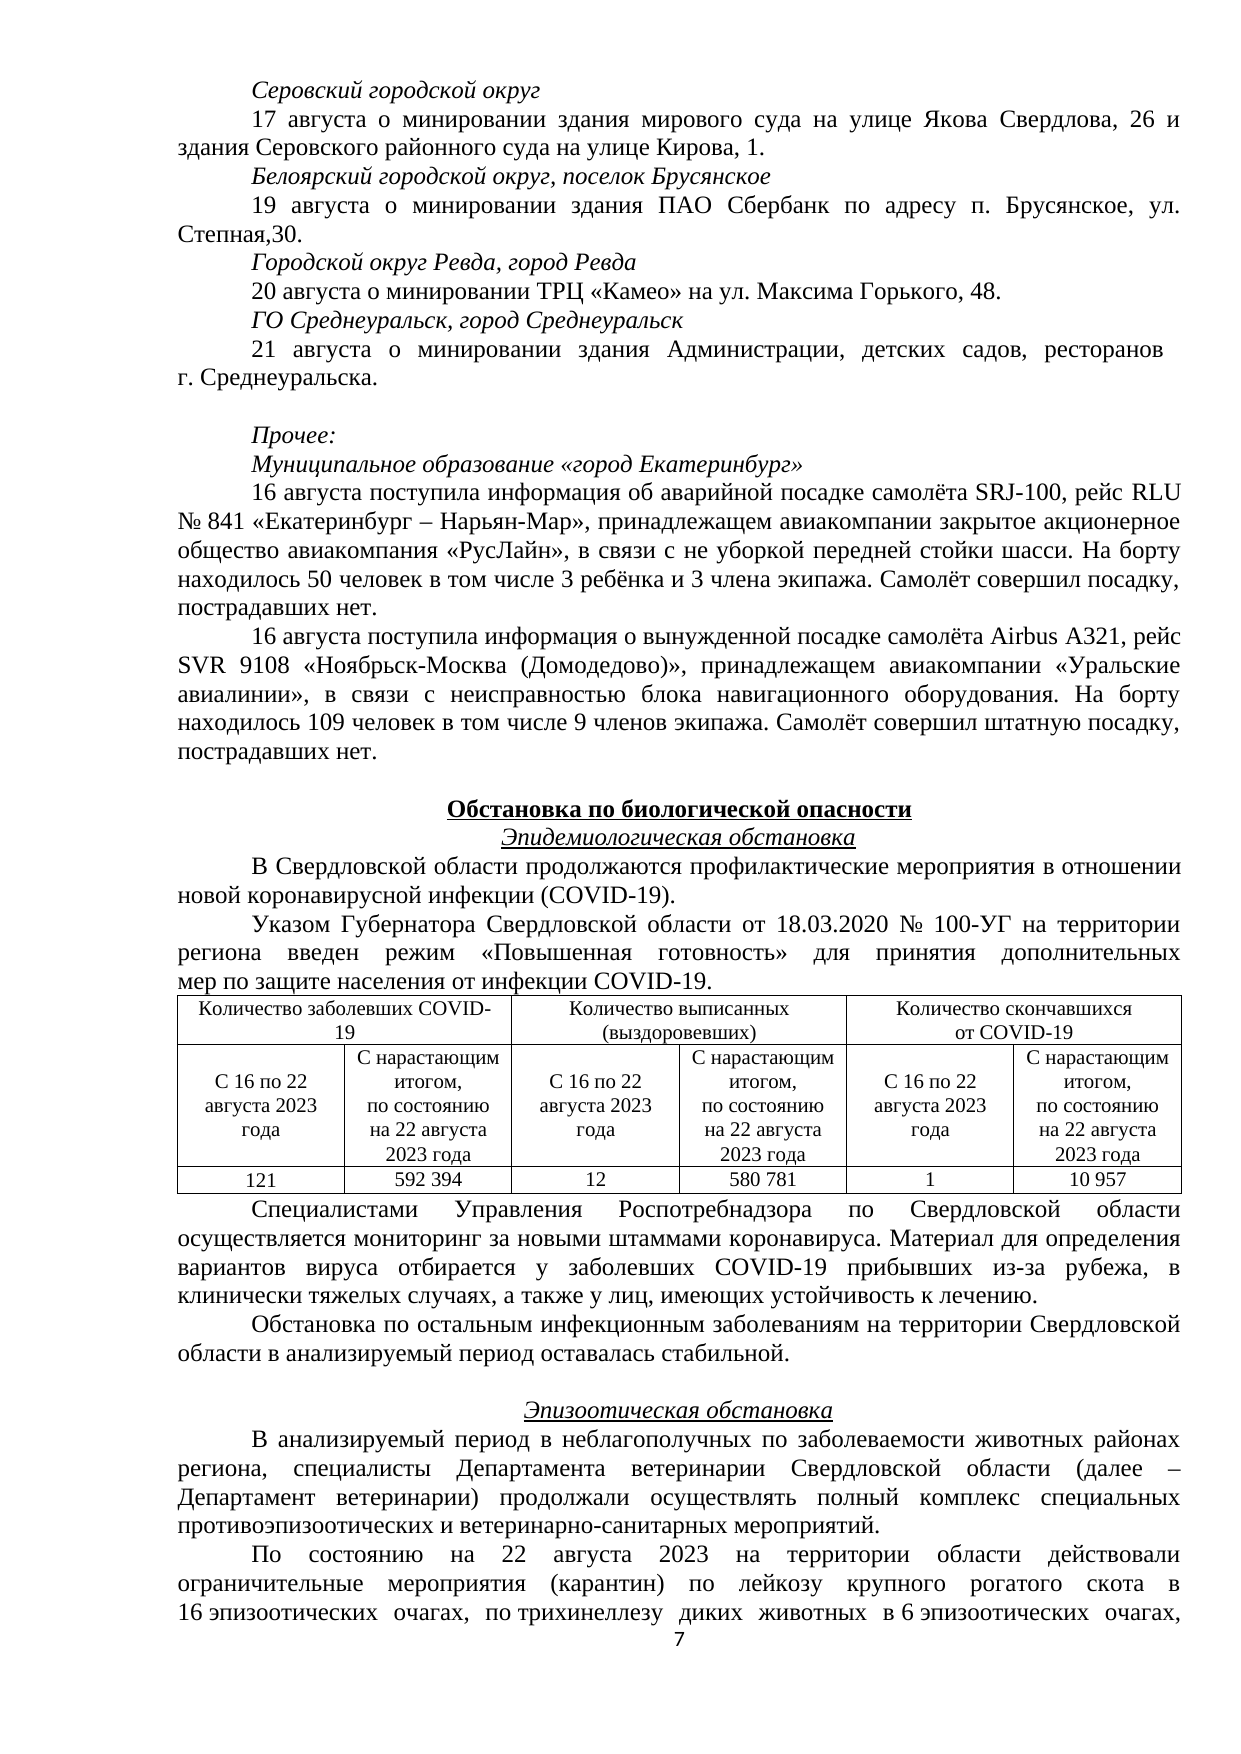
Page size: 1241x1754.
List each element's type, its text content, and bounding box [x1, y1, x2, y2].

table_cell 1 [847, 1167, 1013, 1193]
text Белоярский городской округ, поселок Брусянское [177, 161, 1181, 190]
table_header Количество выписанных (выздоровевших) [512, 996, 846, 1044]
text Эпидемиологическая обстановка [177, 822, 1181, 851]
text Специалистами Управления Роспотребнадзора по Свердловской области осуществляется мониторинг за новыми штаммами коронавируса. Материал для определения вариантов вируса отбирается у заболевших COVID-19 прибывших из-за рубежа, в клинически тяжелых случаях, а также у лиц, имеющих устойчивость к лечению. [177, 1194, 1181, 1309]
table_cell С 16 по 22 августа 2023 года [847, 1045, 1013, 1166]
text 17 августа о минировании здания мирового суда на улице Якова Свердлова, 26 и здания Серовского районного суда на улице Кирова, 1. [177, 104, 1181, 161]
text Обстановка по биологической опасности [177, 794, 1181, 822]
table_cell 121 [178, 1167, 344, 1193]
table_cell С 16 по 22 августа 2023 года [178, 1045, 344, 1166]
table_cell 12 [512, 1167, 679, 1193]
text ГО Среднеуральск, город Среднеуральск [177, 305, 1181, 334]
table_cell 10 957 [1014, 1167, 1181, 1193]
text Серовский городской округ [177, 75, 1181, 104]
text В анализируемый период в неблагополучных по заболеваемости животных районах региона, специалисты Департамента ветеринарии Свердловской области (далее – Департамент ветеринарии) продолжали осуществлять полный комплекс специальных противоэпизоотических и ветеринарно-санитарных мероприятий. [177, 1424, 1181, 1539]
text 16 августа поступила информация о вынужденной посадке самолёта Airbus A321, рейс SVR 9108 «Ноябрьск-Москва (Домодедово)», принадлежащем авиакомпании «Уральские авиалинии», в связи с неисправностью блока навигационного оборудования. На борту находилось 109 человек в том числе 9 членов экипажа. Самолёт совершил штатную посадку, пострадавших нет. [177, 621, 1181, 765]
text 20 августа о минировании ТРЦ «Камео» на ул. Максима Горького, 48. [177, 276, 1181, 305]
text В Свердловской области продолжаются профилактические мероприятия в отношении новой коронавирусной инфекции (COVID-19). [177, 851, 1181, 909]
text По состоянию на 22 августа 2023 на территории области действовали ограничительные мероприятия (карантин) по лейкозу крупного рогатого скота в 16 эпизоотических очагах, по трихинеллезу диких животных в 6 эпизоотических очагах, [177, 1539, 1181, 1625]
text Обстановка по остальным инфекционным заболеваниям на территории Свердловской области в анализируемый период оставалась стабильной. [177, 1309, 1181, 1367]
table_cell С 16 по 22 августа 2023 года [512, 1045, 679, 1166]
table_cell 592 394 [345, 1167, 511, 1193]
table_cell С нарастающим итогом, по состоянию на 22 августа 2023 года [345, 1045, 511, 1166]
text Указом Губернатора Свердловской области от 18.03.2020 № 100-УГ на территории региона введен режим «Повышенная готовность» для принятия дополнительных мер по защите населения от инфекции COVID-19. [177, 909, 1181, 995]
text Городской округ Ревда, город Ревда [177, 247, 1181, 276]
table_header Количество скончавшихся от COVID-19 [847, 996, 1181, 1044]
text Муниципальное образование «город Екатеринбург» [177, 449, 1181, 477]
table_cell С нарастающим итогом, по состоянию на 22 августа 2023 года [1014, 1045, 1181, 1166]
text 16 августа поступила информация об аварийной посадке самолёта SRJ-100, рейс RLU № 841 «Екатеринбург – Нарьян-Мар», принадлежащем авиакомпании закрытое акционерное общество авиакомпания «РусЛайн», в связи с не уборкой передней стойки шасси. На борту находилось 50 человек в том числе 3 ребёнка и 3 члена экипажа. Самолёт совершил посадку, пострадавших нет. [177, 477, 1181, 621]
text 19 августа о минировании здания ПАО Сбербанк по адресу п. Брусянское, ул. Степная,30. [177, 190, 1181, 247]
table_header Количество заболевших COVID-19 [178, 996, 511, 1044]
table_cell 580 781 [680, 1167, 846, 1193]
text Прочее: [177, 420, 1181, 449]
text 21 августа о минировании здания Администрации, детских садов, ресторанов г. Среднеуральска. [177, 334, 1181, 391]
table_cell С нарастающим итогом, по состоянию на 22 августа 2023 года [680, 1045, 846, 1166]
text Эпизоотическая обстановка [177, 1395, 1181, 1424]
